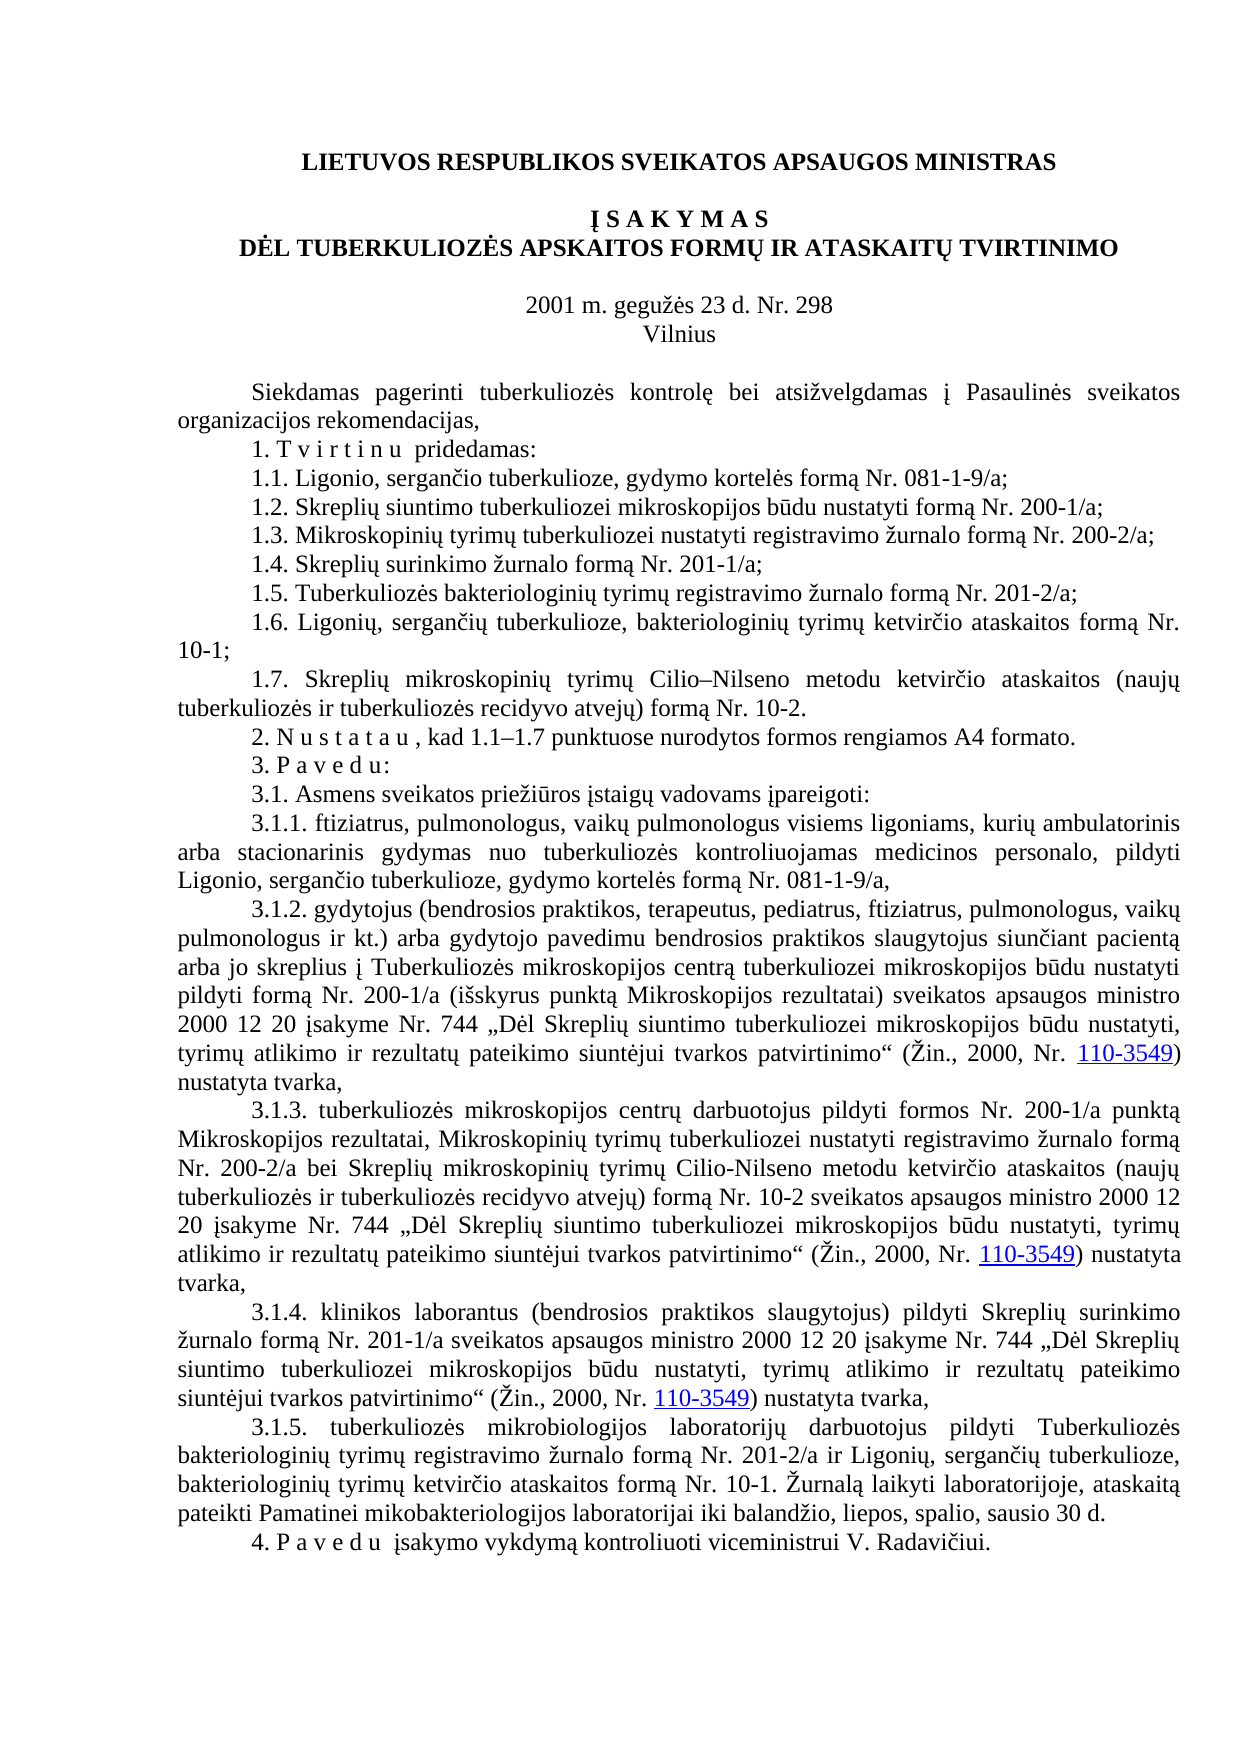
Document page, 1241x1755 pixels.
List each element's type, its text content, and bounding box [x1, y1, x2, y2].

text 1.4. Skreplių surinkimo žurnalo formą Nr. 201-1/a; [177, 549, 1181, 578]
text 2001 m. gegužės 23 d. Nr. 298 [177, 291, 1181, 319]
text 1.6. Ligonių, sergančių tuberkulioze, bakteriologinių tyrimų ketvirčio ataskaitos formą Nr. 10-1; [177, 607, 1181, 664]
text 3.1.2. gydytojus (bendrosios praktikos, terapeutus, pediatrus, ftiziatrus, pulmonologus, vaikų pulmonologus ir kt.) arba gydytojo pavedimu bendrosios praktikos slaugytojus siunčiant pacientą arba jo skreplius į Tuberkuliozės mikroskopijos centrą tuberkuliozei mikroskopijos būdu nustatyti pildyti formą Nr. 200-1/a (išskyrus punktą Mikroskopijos rezultatai) sveikatos apsaugos ministro 2000 12 20 įsakyme Nr. 744 „Dėl Skreplių siuntimo tuberkuliozei mikroskopijos būdu nustatyti, tyrimų atlikimo ir rezultatų pateikimo siuntėjui tvarkos patvirtinimo“ (Žin., 2000, Nr. 110-3549) nustatyta tvarka, [177, 894, 1181, 1096]
text 1.5. Tuberkuliozės bakteriologinių tyrimų registravimo žurnalo formą Nr. 201-2/a; [177, 578, 1181, 607]
text LIETUVOS RESPUBLIKOS SVEIKATOS APSAUGOS MINISTRAS [177, 147, 1181, 176]
text 1.3. Mikroskopinių tyrimų tuberkuliozei nustatyti registravimo žurnalo formą Nr. 200-2/a; [177, 521, 1181, 549]
text Siekdamas pagerinti tuberkuliozės kontrolę bei atsižvelgdamas į Pasaulinės sveikatos organizacijos rekomendacijas, [177, 377, 1181, 434]
text Vilnius [177, 319, 1181, 348]
text 1.1. Ligonio, sergančio tuberkulioze, gydymo kortelės formą Nr. 081-1-9/a; [177, 463, 1181, 492]
text 1.2. Skreplių siuntimo tuberkuliozei mikroskopijos būdu nustatyti formą Nr. 200-1/a; [177, 492, 1181, 521]
text 3. Pavedu: [177, 751, 1181, 779]
text 4. Pavedu įsakymo vykdymą kontroliuoti viceministrui V. Radavičiui. [177, 1527, 1181, 1556]
text 1.7. Skreplių mikroskopinių tyrimų Cilio–Nilseno metodu ketvirčio ataskaitos (naujų tuberkuliozės ir tuberkuliozės recidyvo atvejų) formą Nr. 10-2. [177, 664, 1181, 722]
text 3.1.3. tuberkuliozės mikroskopijos centrų darbuotojus pildyti formos Nr. 200-1/a punktą Mikroskopijos rezultatai, Mikroskopinių tyrimų tuberkuliozei nustatyti registravimo žurnalo formą Nr. 200-2/a bei Skreplių mikroskopinių tyrimų Cilio-Nilseno metodu ketvirčio ataskaitos (naujų tuberkuliozės ir tuberkuliozės recidyvo atvejų) formą Nr. 10-2 sveikatos apsaugos ministro 2000 12 20 įsakyme Nr. 744 „Dėl Skreplių siuntimo tuberkuliozei mikroskopijos būdu nustatyti, tyrimų atlikimo ir rezultatų pateikimo siuntėjui tvarkos patvirtinimo“ (Žin., 2000, Nr. 110-3549) nustatyta tvarka, [177, 1096, 1181, 1297]
text 2. Nustatau, kad 1.1–1.7 punktuose nurodytos formos rengiamos A4 formato. [177, 722, 1181, 751]
text 3.1.4. klinikos laborantus (bendrosios praktikos slaugytojus) pildyti Skreplių surinkimo žurnalo formą Nr. 201-1/a sveikatos apsaugos ministro 2000 12 20 įsakyme Nr. 744 „Dėl Skreplių siuntimo tuberkuliozei mikroskopijos būdu nustatyti, tyrimų atlikimo ir rezultatų pateikimo siuntėjui tvarkos patvirtinimo“ (Žin., 2000, Nr. 110-3549) nustatyta tvarka, [177, 1297, 1181, 1412]
text 3.1.1. ftiziatrus, pulmonologus, vaikų pulmonologus visiems ligoniams, kurių ambulatorinis arba stacionarinis gydymas nuo tuberkuliozės kontroliuojamas medicinos personalo, pildyti Ligonio, sergančio tuberkulioze, gydymo kortelės formą Nr. 081-1-9/a, [177, 808, 1181, 894]
text Į S A K Y M A S [177, 204, 1181, 233]
text DĖL TUBERKULIOZĖS APSKAITOS FORMŲ IR ATASKAITŲ TVIRTINIMO [177, 233, 1181, 262]
text 3.1. Asmens sveikatos priežiūros įstaigų vadovams įpareigoti: [177, 779, 1181, 808]
text 3.1.5. tuberkuliozės mikrobiologijos laboratorijų darbuotojus pildyti Tuberkuliozės bakteriologinių tyrimų registravimo žurnalo formą Nr. 201-2/a ir Ligonių, sergančių tuberkulioze, bakteriologinių tyrimų ketvirčio ataskaitos formą Nr. 10-1. Žurnalą laikyti laboratorijoje, ataskaitą pateikti Pamatinei mikobakteriologijos laboratorijai iki balandžio, liepos, spalio, sausio 30 d. [177, 1412, 1181, 1527]
text 1. Tvirtinu pridedamas: [177, 434, 1181, 463]
